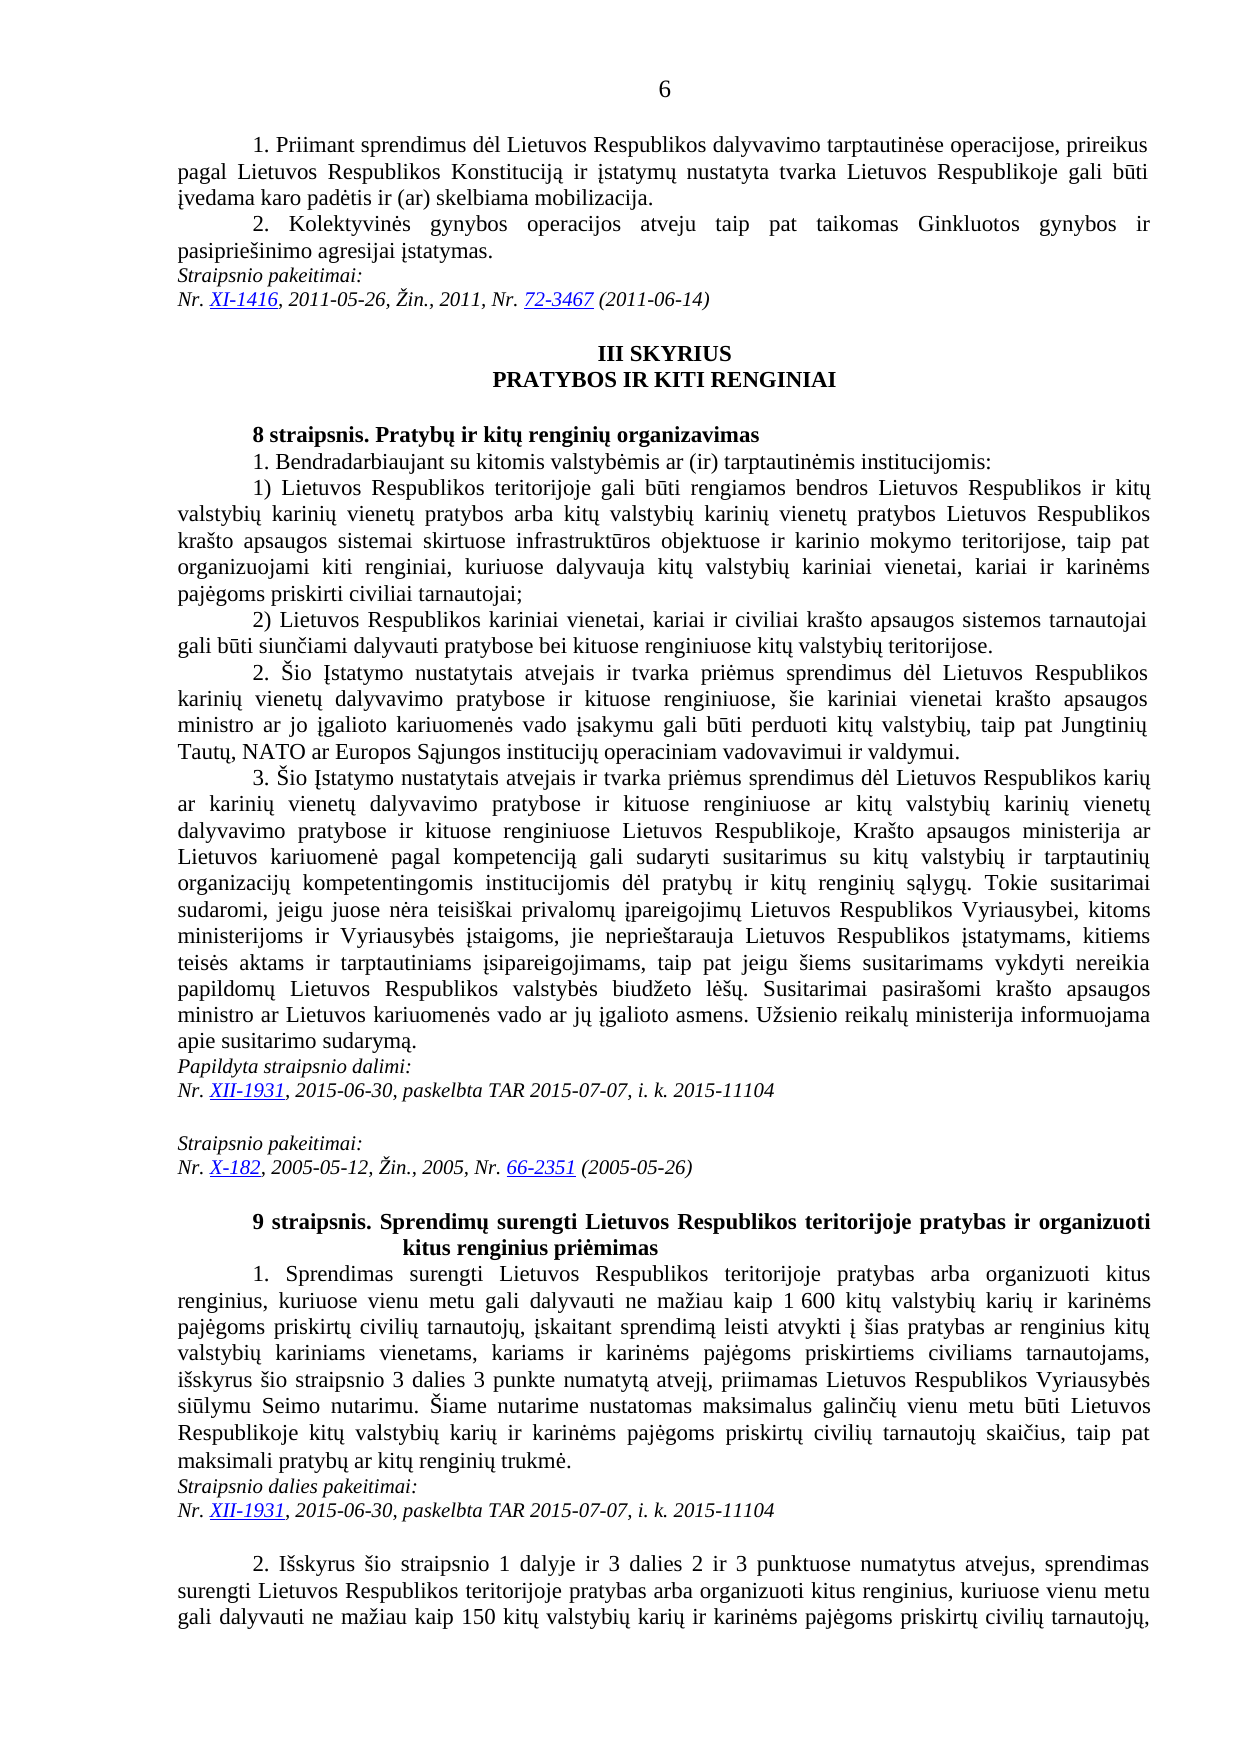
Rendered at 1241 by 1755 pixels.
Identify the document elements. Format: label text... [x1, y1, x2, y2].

text 3. Šio Įstatymo nustatytais atvejais ir tvarka priėmus sprendimus dėl Lietuvos Respublikos karių ar karinių vienetų dalyvavimo pratybose ir kituose renginiuose ar kitų valstybių karinių vienetų dalyvavimo pratybose ir kituose renginiuose Lietuvos Respublikoje, Krašto apsaugos ministerija ar Lietuvos kariuomenė pagal kompetenciją gali sudaryti susitarimus su kitų valstybių ir tarptautinių organizacijų kompetentingomis institucijomis dėl pratybų ir kitų renginių sąlygų. Tokie susitarimai sudaromi, jeigu juose nėra teisiškai privalomų įpareigojimų Lietuvos Respublikos Vyriausybei, kitoms ministerijoms ir Vyriausybės įstaigoms, jie neprieštarauja Lietuvos Respublikos įstatymams, kitiems teisės aktams ir tarptautiniams įsipareigojimams, taip pat jeigu šiems susitarimams vykdyti nereikia papildomų Lietuvos Respublikos valstybės biudžeto lėšų. Susitarimai pasirašomi krašto apsaugos ministro ar Lietuvos kariuomenės vado ar jų įgalioto asmens. Užsienio reikalų ministerija informuojama apie susitarimo sudarymą. [177, 764, 1152, 1054]
text Nr. XI-1416, 2011-05-26, Žin., 2011, Nr. 72-3467 (2011-06-14) [177, 287, 1152, 311]
text 1. Bendradarbiaujant su kitomis valstybėmis ar (ir) tarptautinėmis institucijomis: [177, 448, 1152, 474]
text 1) Lietuvos Respublikos teritorijoje gali būti rengiamos bendros Lietuvos Respublikos ir kitų valstybių karinių vienetų pratybos arba kitų valstybių karinių vienetų pratybos Lietuvos Respublikos krašto apsaugos sistemai skirtuose infrastruktūros objektuose ir karinio mokymo teritorijose, taip pat organizuojami kiti renginiai, kuriuose dalyvauja kitų valstybių kariniai vienetai, kariai ir karinėms pajėgoms priskirti civiliai tarnautojai; [177, 474, 1152, 606]
text III SKYRIUS PRATYBOS IR KITI RENGINIAI [177, 340, 1152, 421]
text Straipsnio dalies pakeitimai: [177, 1474, 1152, 1498]
text Papildyta straipsnio dalimi: [177, 1054, 1152, 1078]
text Straipsnio pakeitimai: [177, 1131, 1152, 1155]
text 2. Šio Įstatymo nustatytais atvejais ir tvarka priėmus sprendimus dėl Lietuvos Respublikos karinių vienetų dalyvavimo pratybose ir kituose renginiuose, šie kariniai vienetai krašto apsaugos ministro ar jo įgalioto kariuomenės vado įsakymu gali būti perduoti kitų valstybių, taip pat Jungtinių Tautų, NATO ar Europos Sąjungos institucijų operaciniam vadovavimui ir valdymui. [177, 659, 1149, 764]
text 2. Kolektyvinės gynybos operacijos atveju taip pat taikomas Ginkluotos gynybos ir pasipriešinimo agresijai įstatymas. [177, 210, 1152, 263]
text 1. Priimant sprendimus dėl Lietuvos Respublikos dalyvavimo tarptautinėse operacijose, prireikus pagal Lietuvos Respublikos Konstituciją ir įstatymų nustatyta tvarka Lietuvos Respublikoje gali būti įvedama karo padėtis ir (ar) skelbiama mobilizacija. [177, 131, 1149, 210]
text Nr. XII-1931, 2015-06-30, paskelbta TAR 2015-07-07, i. k. 2015-11104 [177, 1078, 1152, 1102]
text Nr. X-182, 2005-05-12, Žin., 2005, Nr. 66-2351 (2005-05-26) [177, 1155, 1152, 1179]
text Nr. XII-1931, 2015-06-30, paskelbta TAR 2015-07-07, i. k. 2015-11104 [177, 1498, 1152, 1522]
text 2. Išskyrus šio straipsnio 1 dalyje ir 3 dalies 2 ir 3 punktuose numatytus atvejus, sprendimas surengti Lietuvos Respublikos teritorijoje pratybas arba organizuoti kitus renginius, kuriuose vienu metu gali dalyvauti ne mažiau kaip 150 kitų valstybių karių ir karinėms pajėgoms priskirtų civilių tarnautojų, [177, 1551, 1152, 1629]
text 1. Sprendimas surengti Lietuvos Respublikos teritorijoje pratybas arba organizuoti kitus renginius, kuriuose vienu metu gali dalyvauti ne mažiau kaip 1 600 kitų valstybių karių ir karinėms pajėgoms priskirtų civilių tarnautojų, įskaitant sprendimą leisti atvykti į šias pratybas ar renginius kitų valstybių kariniams vienetams, kariams ir karinėms pajėgoms priskirtiems civiliams tarnautojams, išskyrus šio straipsnio 3 dalies 3 punkte numatytą atvejį, priimamas Lietuvos Respublikos Vyriausybės siūlymu Seimo nutarimu. Šiame nutarime nustatomas maksimalus galinčių vienu metu būti Lietuvos Respublikoje kitų valstybių karių ir karinėms pajėgoms priskirtų civilių tarnautojų skaičius, taip pat maksimali pratybų ar kitų renginių trukmė. [177, 1260, 1152, 1474]
text 9 straipsnis. Sprendimų surengti Lietuvos Respublikos teritorijoje pratybas ir organizuoti kitus renginius priėmimas [252, 1208, 1152, 1260]
text 2) Lietuvos Respublikos kariniai vienetai, kariai ir civiliai krašto apsaugos sistemos tarnautojai gali būti siunčiami dalyvauti pratybose bei kituose renginiuose kitų valstybių teritorijose. [177, 606, 1149, 659]
text 8 straipsnis. Pratybų ir kitų renginių organizavimas [177, 421, 1152, 448]
text Straipsnio pakeitimai: [177, 263, 1152, 287]
